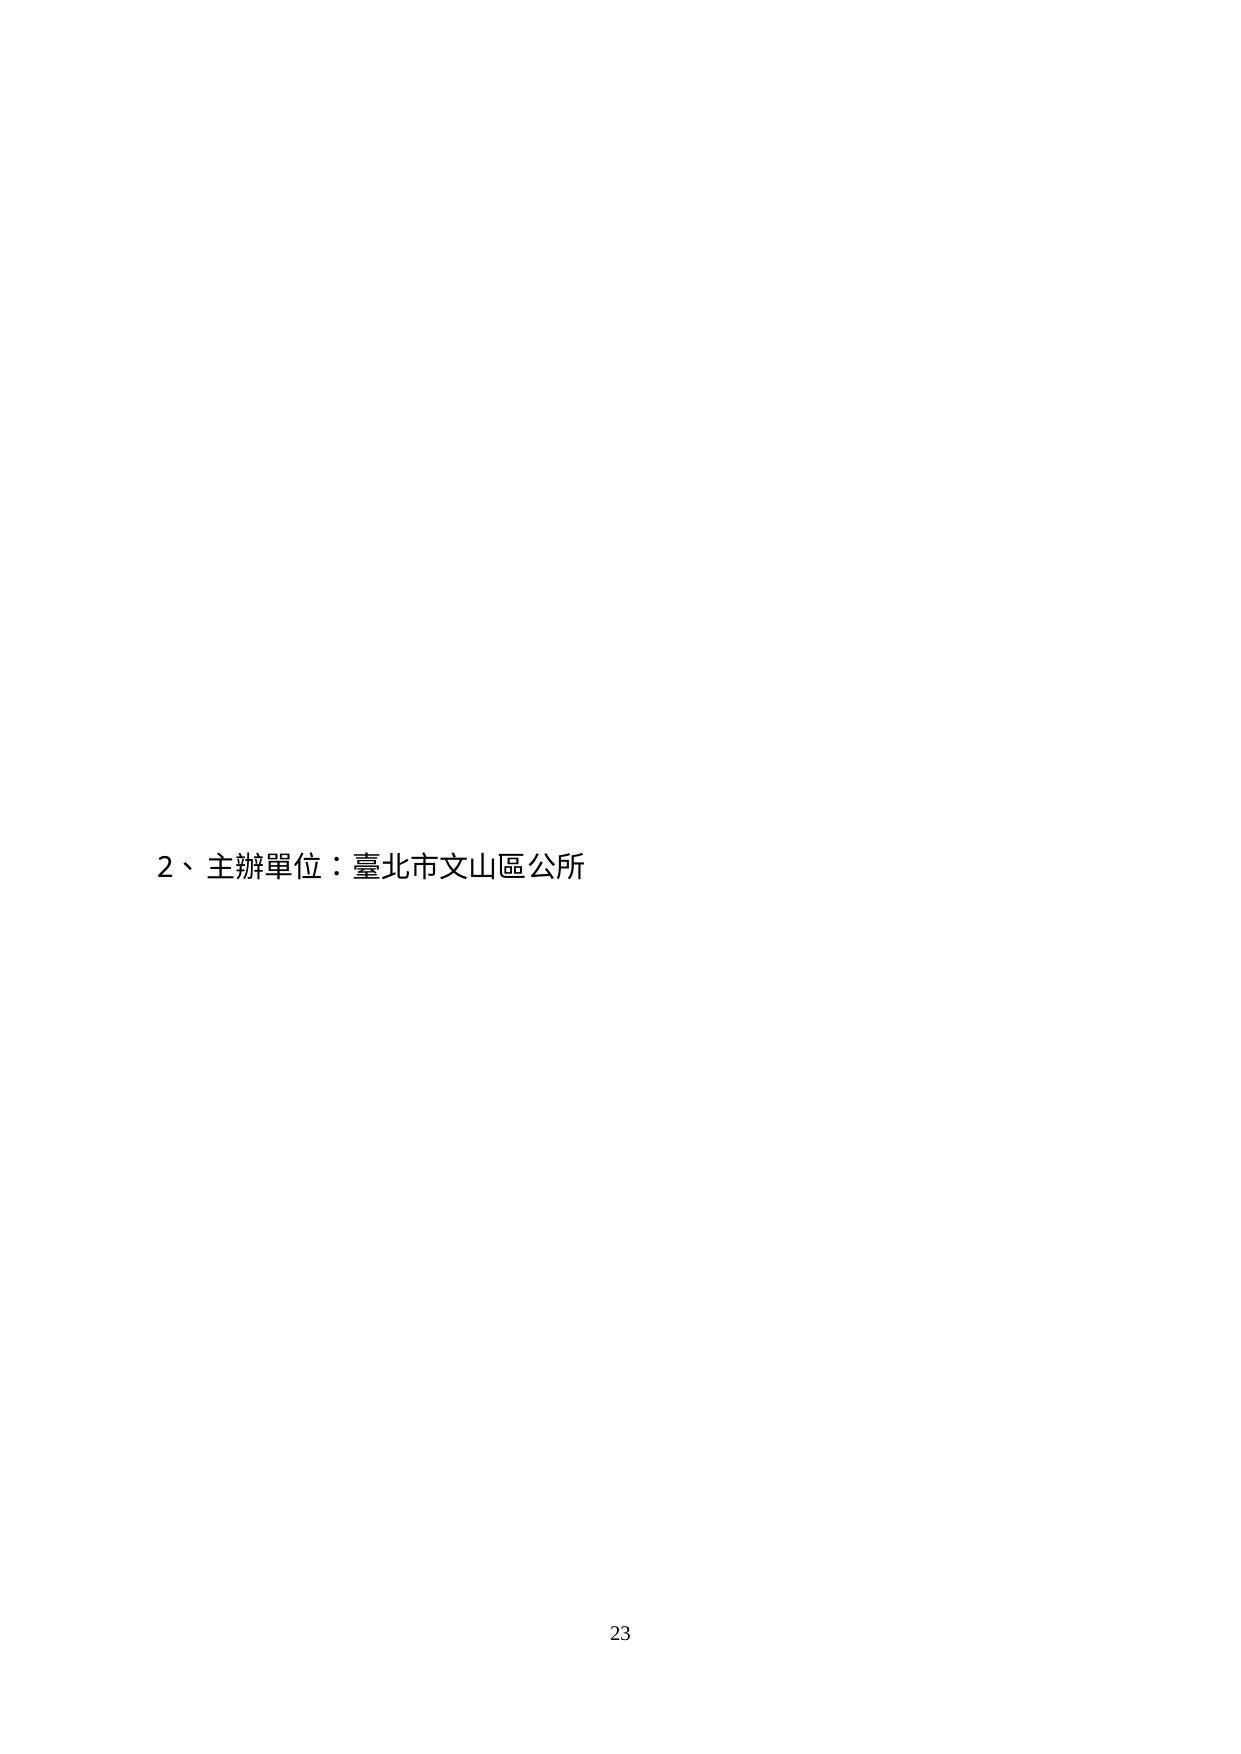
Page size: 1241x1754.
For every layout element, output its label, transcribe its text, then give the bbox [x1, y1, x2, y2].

list 主辦單位：臺北市文山區公所 [156, 823, 1134, 886]
